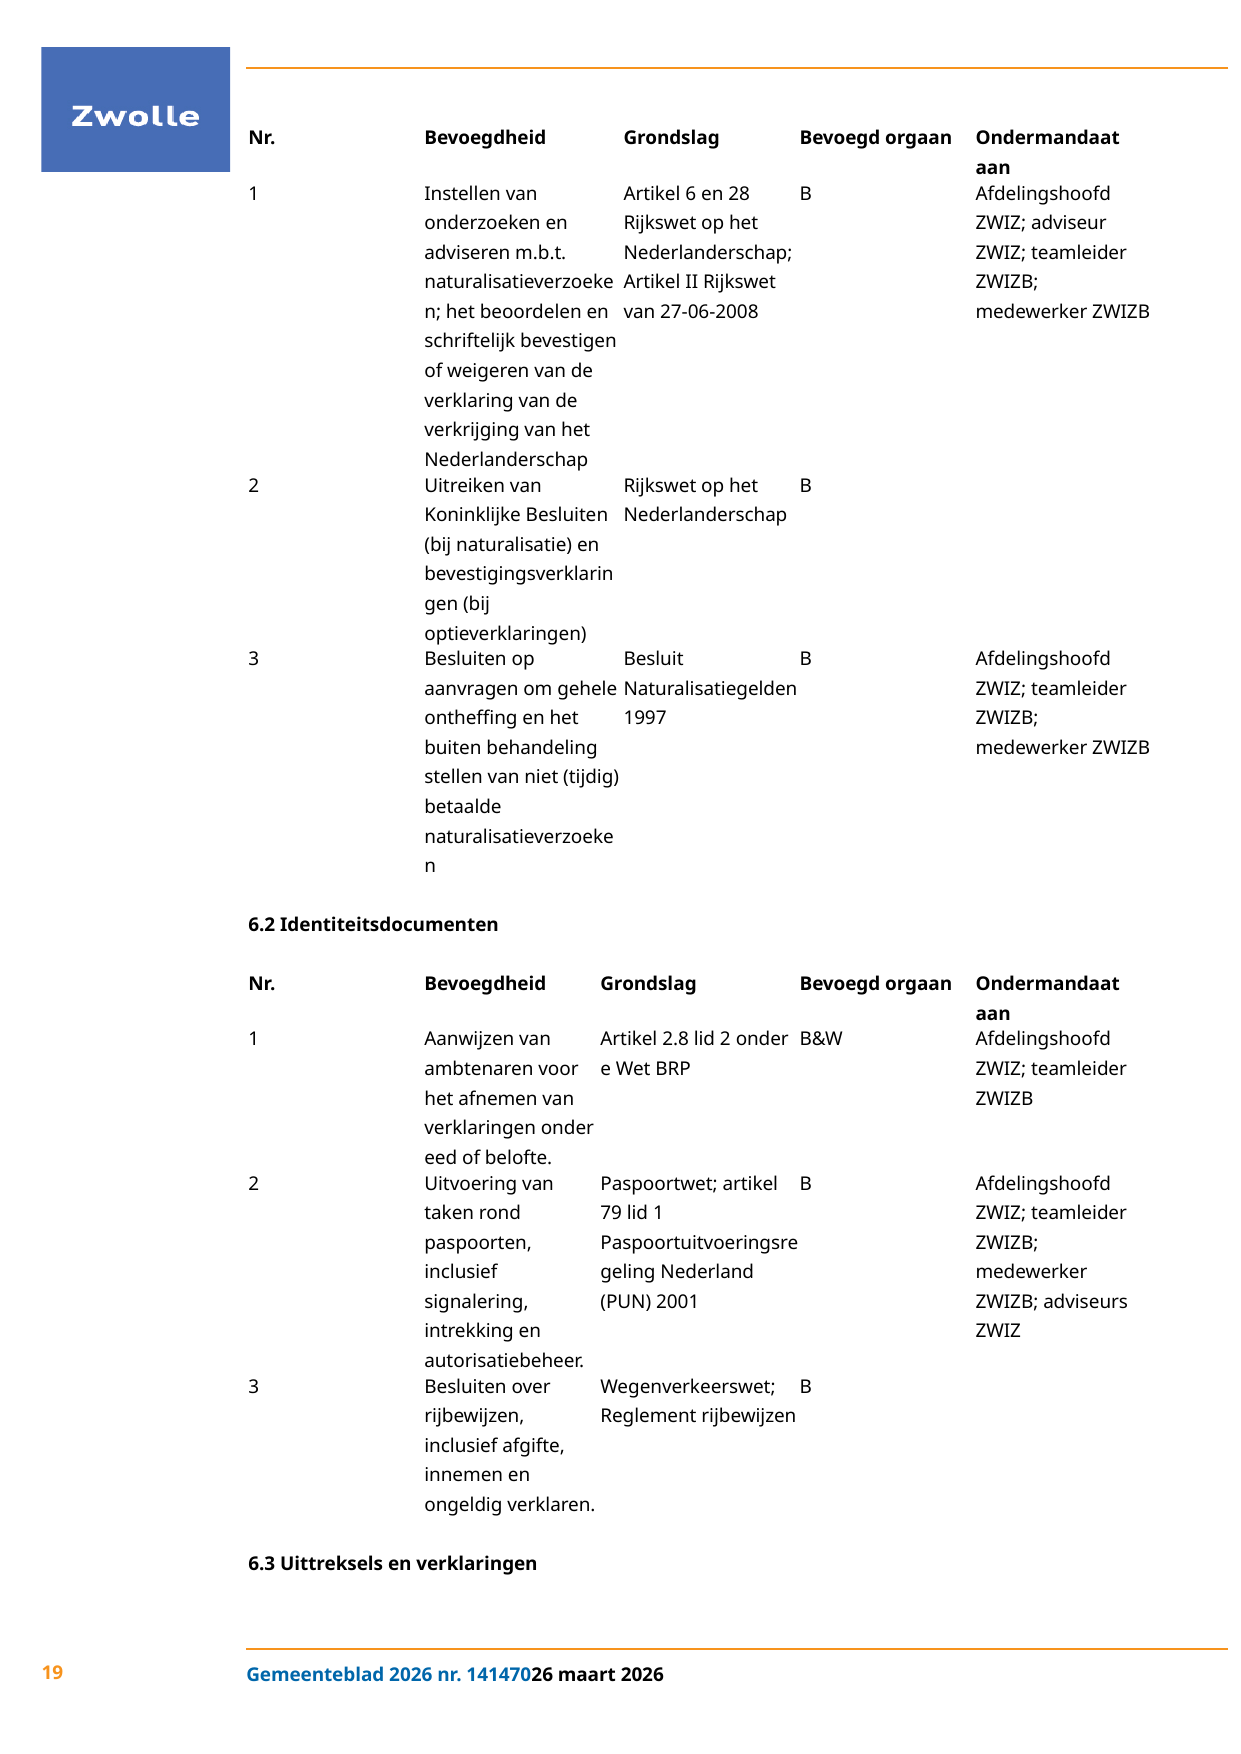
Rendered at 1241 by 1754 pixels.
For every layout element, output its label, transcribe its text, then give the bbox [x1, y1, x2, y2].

table_cell B [799, 1373, 975, 1517]
table_cell Artikel 6 en 28 Rijkswet op het Nederlanderschap; Artikel II Rijkswet van 27-06-2008 [623, 180, 799, 472]
table_header Grondslag [623, 125, 799, 180]
table_cell Artikel 2.8 lid 2 onder e Wet BRP [600, 1026, 799, 1170]
table_cell 1 [248, 180, 424, 472]
table_cell B [799, 1170, 975, 1373]
table_cell 2 [248, 472, 424, 645]
table_cell Besluiten op aanvragen om gehele ontheffing en het buiten behandeling stellen van niet (tijdig) betaalde naturalisatieverzoeken [424, 645, 623, 878]
table_cell Uitreiken van Koninklijke Besluiten (bij naturalisatie) en bevestigingsverklaringen (bij optieverklaringen) [424, 472, 623, 645]
table_header Grondslag [600, 970, 799, 1026]
table_cell Rijkswet op het Nederlanderschap [623, 472, 799, 645]
table_header Nr. [248, 970, 424, 1026]
table_cell Aanwijzen van ambtenaren voor het afnemen van verklaringen onder eed of belofte. [424, 1026, 600, 1170]
picture [41, 47, 231, 172]
table_cell Besluit Naturalisatiegelden 1997 [623, 645, 799, 878]
table_header Bevoegdheid [424, 125, 623, 180]
table_cell [975, 472, 1152, 645]
table_cell 3 [248, 1373, 424, 1517]
table_cell Afdelingshoofd ZWIZ; teamleider ZWIZB; medewerker ZWIZB [975, 645, 1152, 878]
table_cell 1 [248, 1026, 424, 1170]
table_cell 2 [248, 1170, 424, 1373]
text 6.3 Uittreksels en verklaringen [248, 1550, 1152, 1576]
table_cell B&W [799, 1026, 975, 1170]
table_header Ondermandaat aan [975, 970, 1152, 1026]
table_cell 3 [248, 645, 424, 878]
table_cell Uitvoering van taken rond paspoorten, inclusief signalering, intrekking en autorisatiebeheer. [424, 1170, 600, 1373]
text 6.2 Identiteitsdocumenten [248, 911, 1152, 937]
table_header Bevoegdheid [424, 970, 600, 1026]
table_cell B [799, 472, 975, 645]
table_cell Besluiten over rijbewijzen, inclusief afgifte, innemen en ongeldig verklaren. [424, 1373, 600, 1517]
table_cell Wegenverkeerswet; Reglement rijbewijzen [600, 1373, 799, 1517]
table_header Bevoegd orgaan [799, 970, 975, 1026]
table_cell B [799, 645, 975, 878]
table_cell Afdelingshoofd ZWIZ; teamleider ZWIZB; medewerker ZWIZB; adviseurs ZWIZ [975, 1170, 1152, 1373]
table_cell Paspoortwet; artikel 79 lid 1 Paspoortuitvoeringsregeling Nederland (PUN) 2001 [600, 1170, 799, 1373]
table_cell [975, 1373, 1152, 1517]
table_cell Afdelingshoofd ZWIZ; teamleider ZWIZB [975, 1026, 1152, 1170]
table_cell Afdelingshoofd ZWIZ; adviseur ZWIZ; teamleider ZWIZB; medewerker ZWIZB [975, 180, 1152, 472]
table_header Nr. [248, 125, 424, 180]
table_header Ondermandaat aan [975, 125, 1152, 180]
table_cell Instellen van onderzoeken en adviseren m.b.t. naturalisatieverzoeken; het beoordelen en schriftelijk bevestigen of weigeren van de verklaring van de verkrijging van het Nederlanderschap [424, 180, 623, 472]
table_header Bevoegd orgaan [799, 125, 975, 180]
table_cell B [799, 180, 975, 472]
